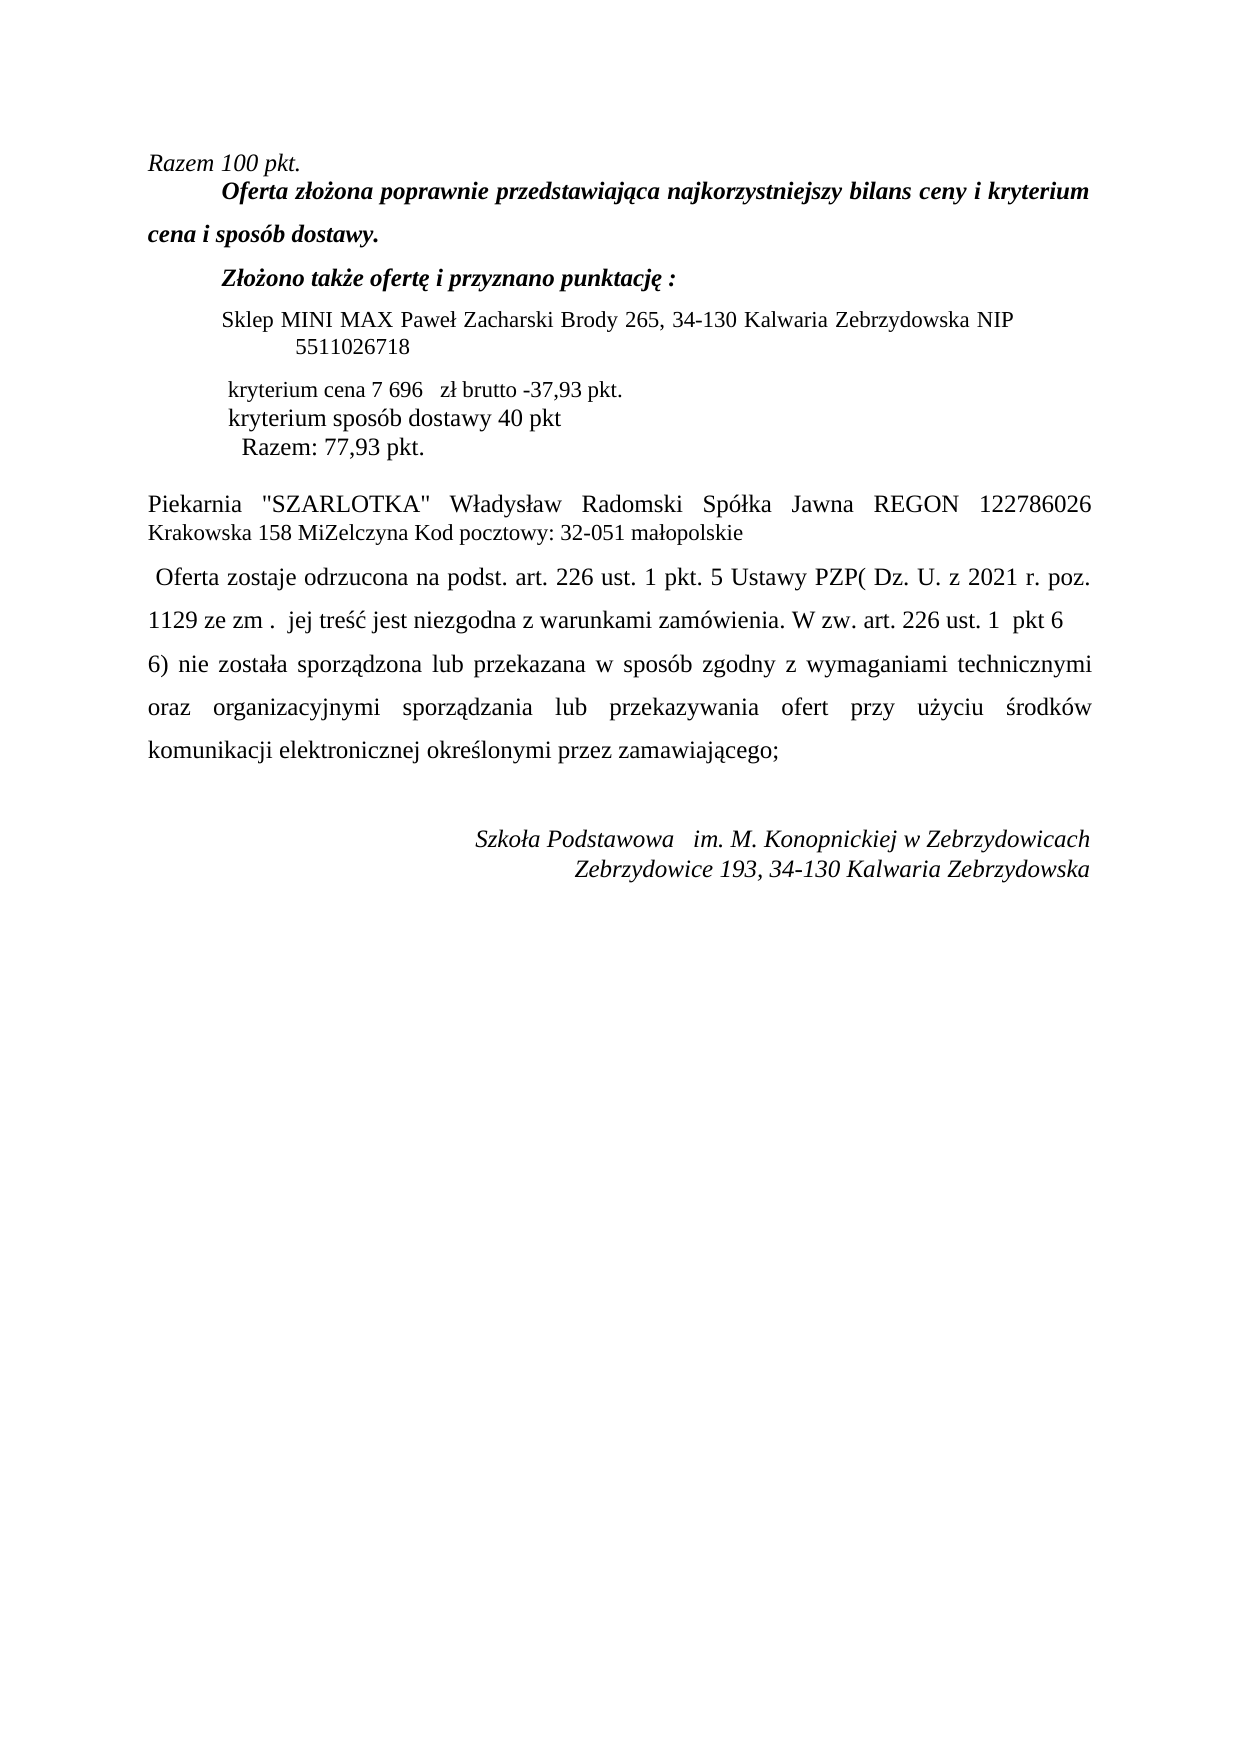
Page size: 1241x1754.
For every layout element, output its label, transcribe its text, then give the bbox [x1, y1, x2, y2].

text 6) nie została sporządzona lub przekazana w sposób zgodny z wymaganiami technicznymi oraz organizacyjnymi sporządzania lub przekazywania ofert przy użyciu środków komunikacji elektronicznej określonymi przez zamawiającego; [148, 649, 1093, 764]
text Złożono także ofertę i przyznano punktację : [148, 263, 1093, 291]
text Sklep MINI MAX Paweł Zacharski Brody 265, 34-130 Kalwaria Zebrzydowska NIP 5511026718 [148, 306, 1093, 359]
text Szkoła Podstawowa im. M. Konopnickiej w Zebrzydowicach Zebrzydowice 193, 34-130 Kalwaria Zebrzydowska [148, 824, 1093, 883]
text Oferta zostaje odrzucona na podst. art. 226 ust. 1 pkt. 5 Ustawy PZP( Dz. U. z 2021 r. poz. 1129 ze zm . jej treść jest niezgodna z warunkami zamówienia. W zw. art. 226 ust. 1 pkt 6 [148, 562, 1093, 634]
text Piekarnia "SZARLOTKA" Władysław Radomski Spółka Jawna REGON 122786026 Krakowska 158 MiZelczyna Kod pocztowy: 32-051 małopolskie [148, 489, 1093, 545]
text Razem 100 pkt. [148, 148, 1093, 176]
text Oferta złożona poprawnie przedstawiająca najkorzystniejszy bilans ceny i kryterium cena i sposób dostawy. [148, 176, 1093, 248]
text kryterium cena 7 696 zł brutto -37,93 pkt. kryterium sposób dostawy 40 pkt [148, 377, 1093, 432]
text Razem: 77,93 pkt. [148, 432, 1093, 460]
